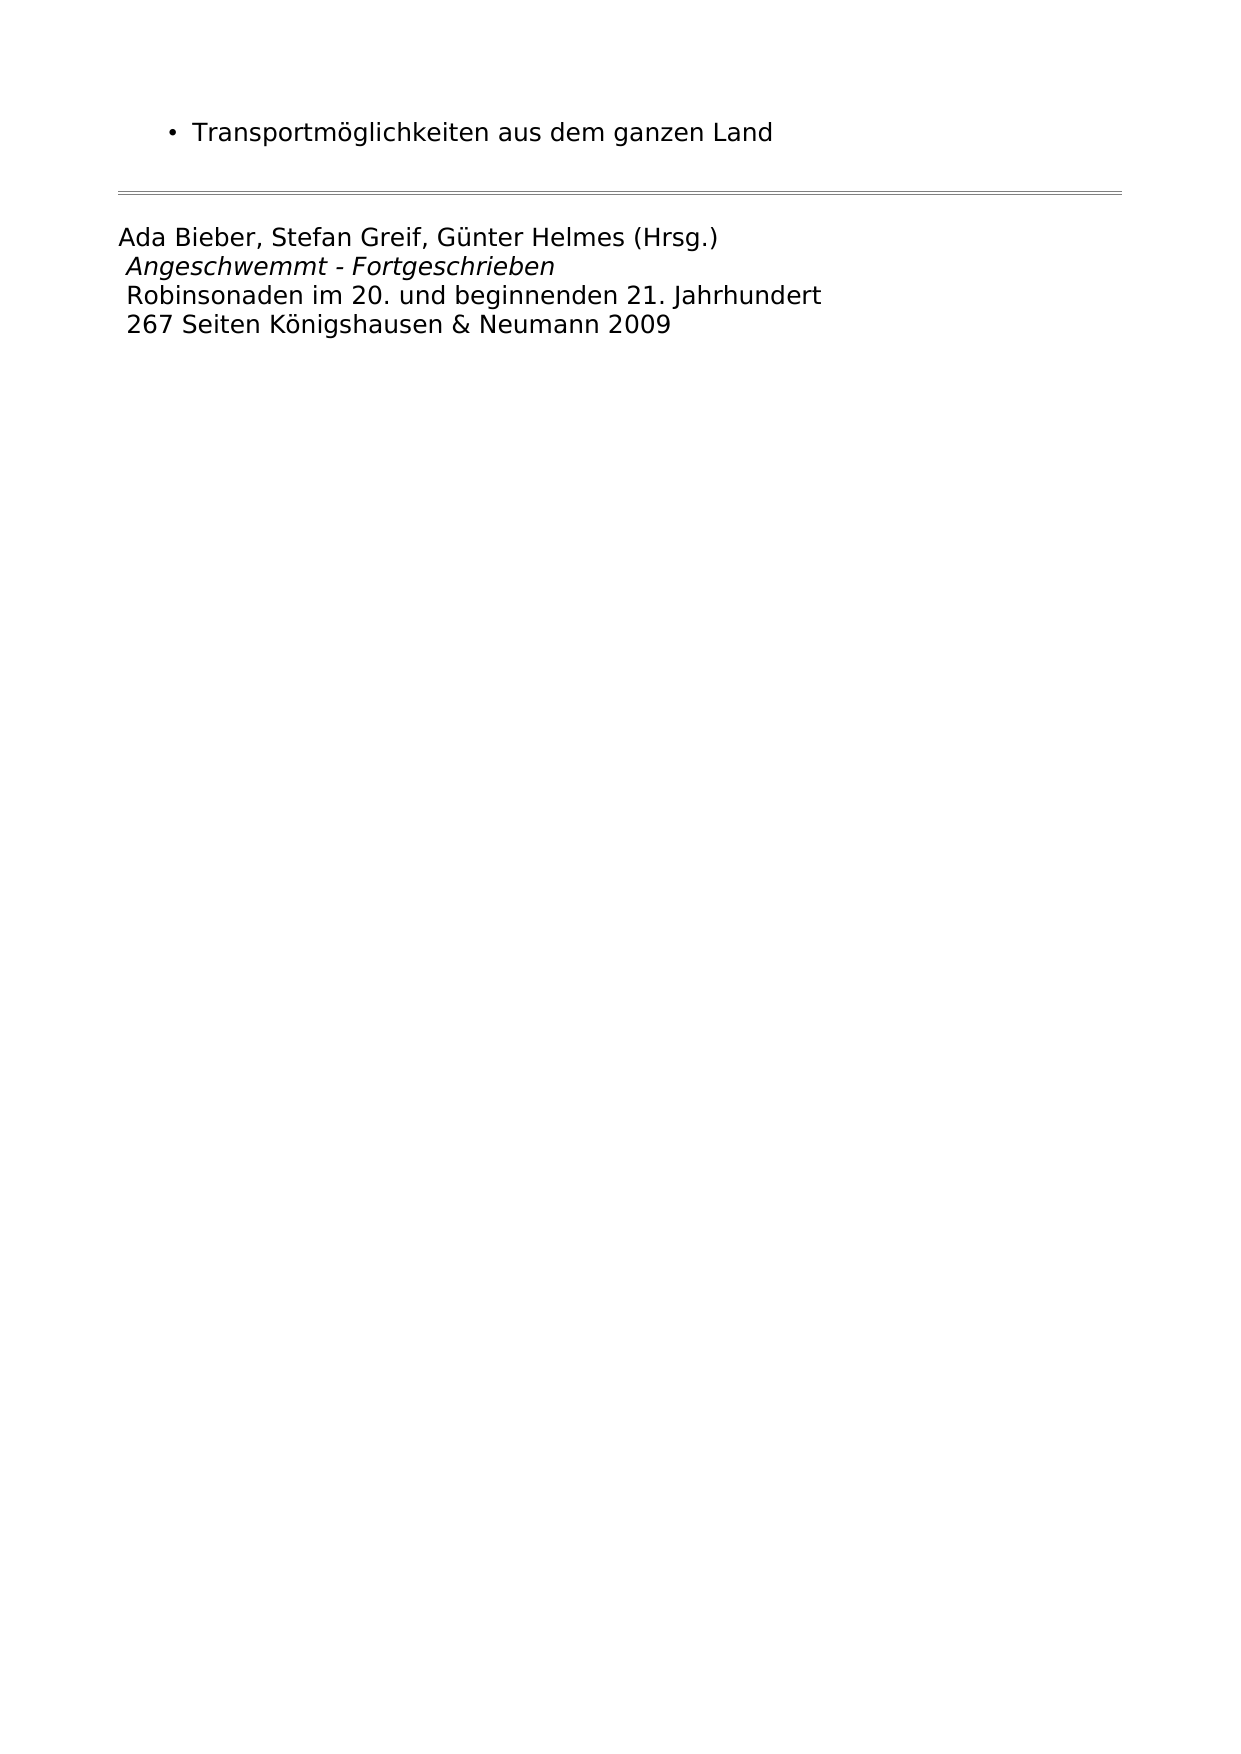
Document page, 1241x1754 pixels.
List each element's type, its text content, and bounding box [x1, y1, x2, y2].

list Transportmöglichkeiten aus dem ganzen Land [177, 118, 1122, 147]
text Ada Bieber, Stefan Greif, Günter Helmes (Hrsg.) Angeschwemmt - Fortgeschrieben Robinsonaden im 20. und beginnenden 21. Jahrhundert 267 Seiten Königshausen & Neumann 2009 [118, 223, 1122, 340]
